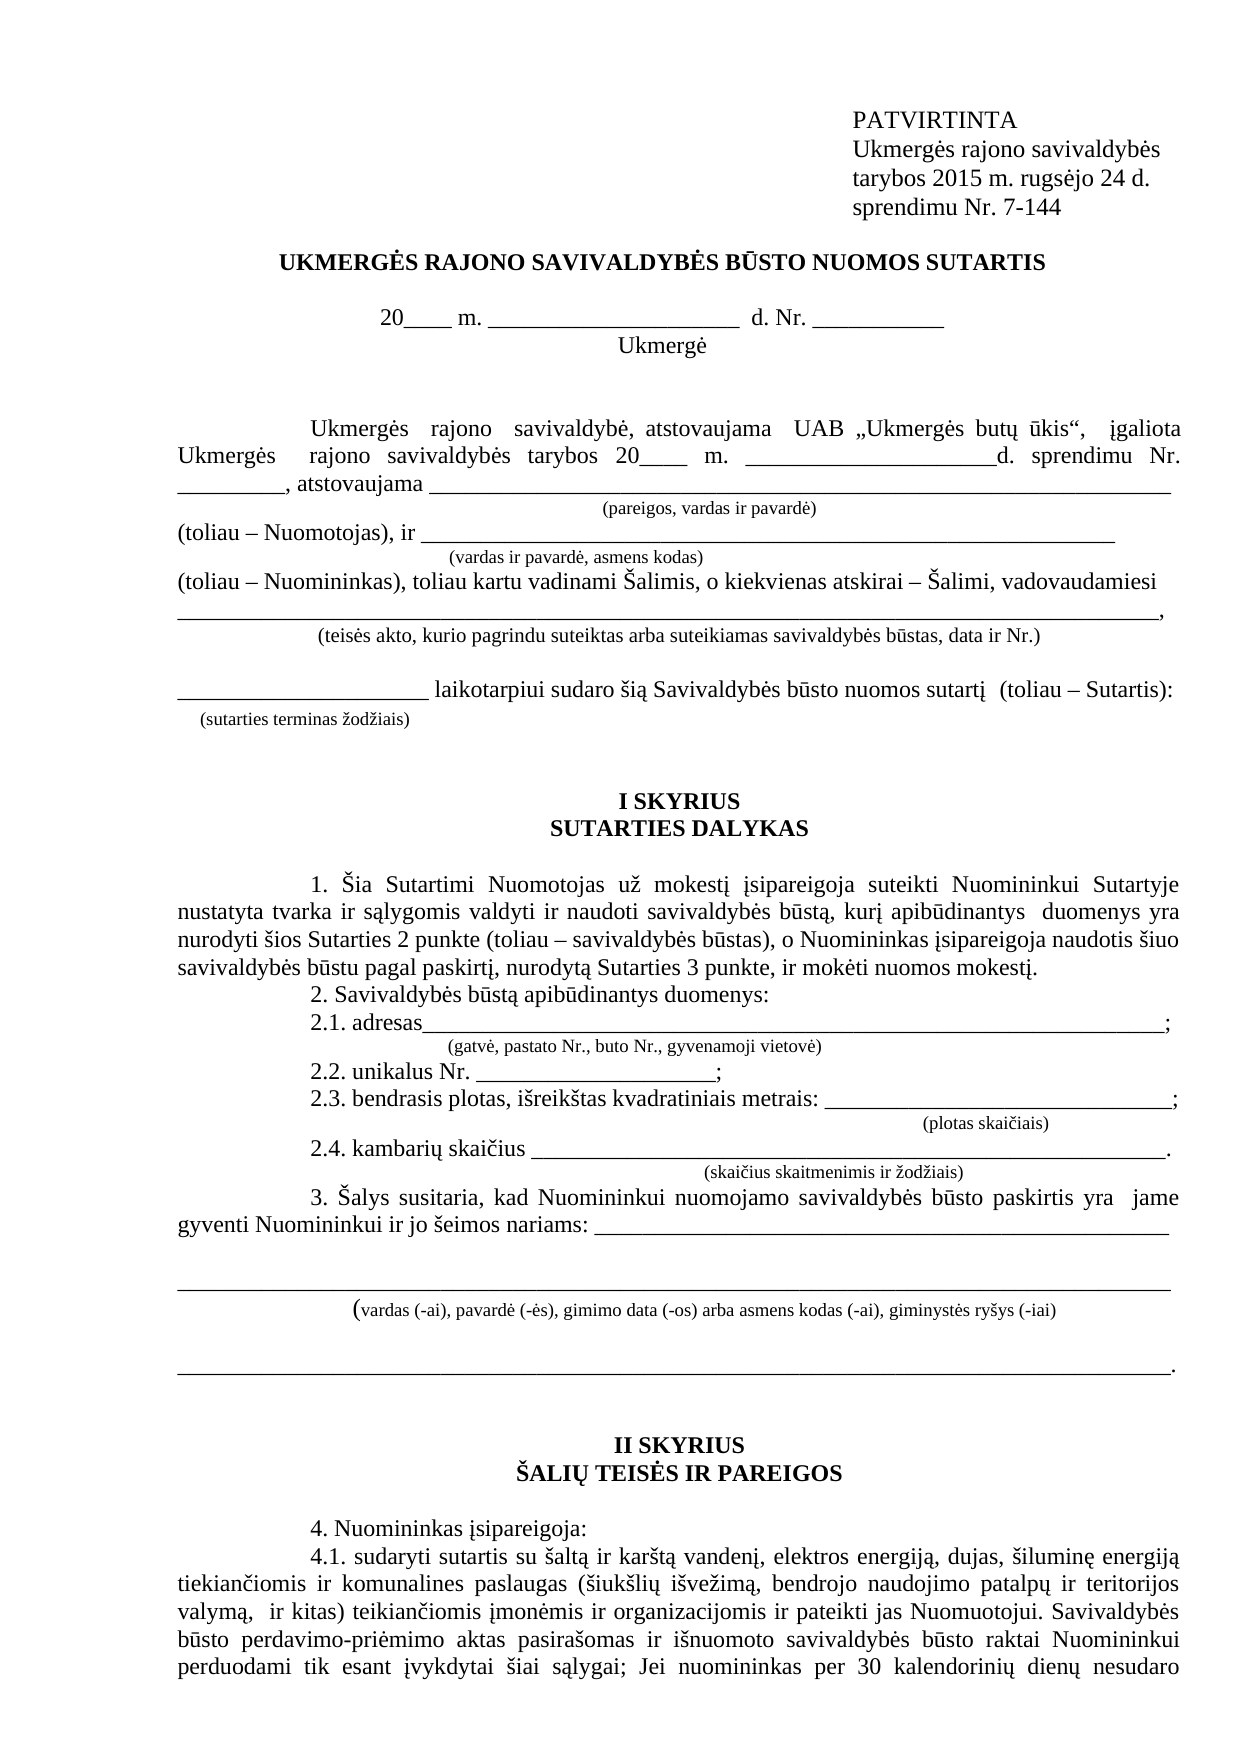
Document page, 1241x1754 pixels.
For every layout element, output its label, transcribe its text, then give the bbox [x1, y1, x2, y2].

text 1. Šia Sutartimi Nuomotojas už mokestį įsipareigoja suteikti Nuomininkui Sutartyje nustatyta tvarka ir sąlygomis valdyti ir naudoti savivaldybės būstą, kurį apibūdinantys duomenys yra nurodyti šios Sutarties 2 punkte (toliau – savivaldybės būstas), o Nuomininkas įsipareigoja naudotis šiuo savivaldybės būstu pagal paskirtį, nurodytą Sutarties 3 punkte, ir mokėti nuomos mokestį. [177, 870, 1181, 980]
text 2. Savivaldybės būstą apibūdinantys duomenys: [177, 980, 1181, 1008]
text PATVIRTINTA [717, 106, 1181, 134]
text 2.2. unikalus Nr. ____________________; [177, 1057, 1181, 1084]
text (toliau – Nuomininkas), toliau kartu vadinami Šalimis, o kiekvienas atskirai – Šalimi, vadovaudamiesi [177, 567, 1181, 595]
text sprendimu Nr. 7-144 [717, 192, 1181, 221]
text II SKYRIUS [177, 1431, 1181, 1459]
text 4.1. sudaryti sutartis su šaltą ir karštą vandenį, elektros energiją, dujas, šiluminę energiją tiekiančiomis ir komunalines paslaugas (šiukšlių išvežimą, bendrojo naudojimo patalpų ir teritorijos valymą, ir kitas) teikiančiomis įmonėmis ir organizacijomis ir pateikti jas Nuomuotojui. Savivaldybės būsto perdavimo-priėmimo aktas pasirašomas ir išnuomoto savivaldybės būsto raktai Nuomininkui perduodami tik esant įvykdytai šiai sąlygai; Jei nuomininkas per 30 kalendorinių dienų nesudaro [177, 1542, 1181, 1680]
text (gatvė, pastato Nr., buto Nr., gyvenamoji vietovė) [315, 1035, 1181, 1057]
text ___________________________________________________________________________________ [177, 1266, 1181, 1293]
text Ukmergės rajono savivaldybė, atstovaujama UAB „Ukmergės butų ūkis“, įgaliota Ukmergės rajono savivaldybės tarybos 20____ m. _____________________d. sprendimu Nr. _________, atstovaujama ______________________________________________________________ [177, 414, 1181, 497]
text __________________________________________________________________________________, [177, 595, 1181, 622]
text (teisės akto, kurio pagrindu suteiktas arba suteikiamas savivaldybės būstas, data ir Nr.) [177, 622, 1181, 647]
text 2.3. bendrasis plotas, išreikštas kvadratiniais metrais: _____________________________; [177, 1084, 1181, 1112]
text ŠALIŲ TEISĖS IR PAREIGOS [177, 1459, 1181, 1487]
text SUTARTIES DALYKAS [177, 814, 1181, 842]
text (pareigos, vardas ir pavardė) [177, 497, 1147, 518]
text 2.4. kambarių skaičius _____________________________________________________. [177, 1134, 1181, 1161]
text 2.1. adresas______________________________________________________________; [177, 1008, 1181, 1035]
text Ukmergė [177, 331, 1147, 358]
text (plotas skaičiais) [177, 1112, 1181, 1134]
text ___________________________________________________________________________________. [177, 1349, 1181, 1377]
text tarybos 2015 m. rugsėjo 24 d. [717, 163, 1181, 192]
text I SKYRIUS [177, 787, 1181, 814]
text (skaičius skaitmenimis ir žodžiais) [177, 1161, 1181, 1183]
text 20____ m. _____________________ d. Nr. ___________ [177, 303, 1147, 331]
text Ukmergės rajono savivaldybės [717, 134, 1181, 163]
text _____________________ laikotarpiui sudaro šią Savivaldybės būsto nuomos sutartį (toliau – Sutartis): [177, 674, 1181, 703]
text UKMERGĖS RAJONO SAVIVALDYBĖS BŪSTO NUOMOS SUTARTIS [177, 248, 1147, 276]
text (vardas (-ai), pavardė (-ės), gimimo data (-os) arba asmens kodas (-ai), giminystės ryšys (-iai) [177, 1293, 1181, 1322]
text 3. Šalys susitaria, kad Nuomininkui nuomojamo savivaldybės būsto paskirtis yra jame gyventi Nuomininkui ir jo šeimos nariams: ________________________________________________ [177, 1183, 1181, 1238]
text (toliau – Nuomotojas), ir __________________________________________________________ (vardas ir pavardė, asmens kodas) [177, 518, 1181, 567]
text 4. Nuomininkas įsipareigoja: [177, 1514, 1181, 1542]
text (sutarties terminas žodžiais) [177, 703, 1181, 731]
